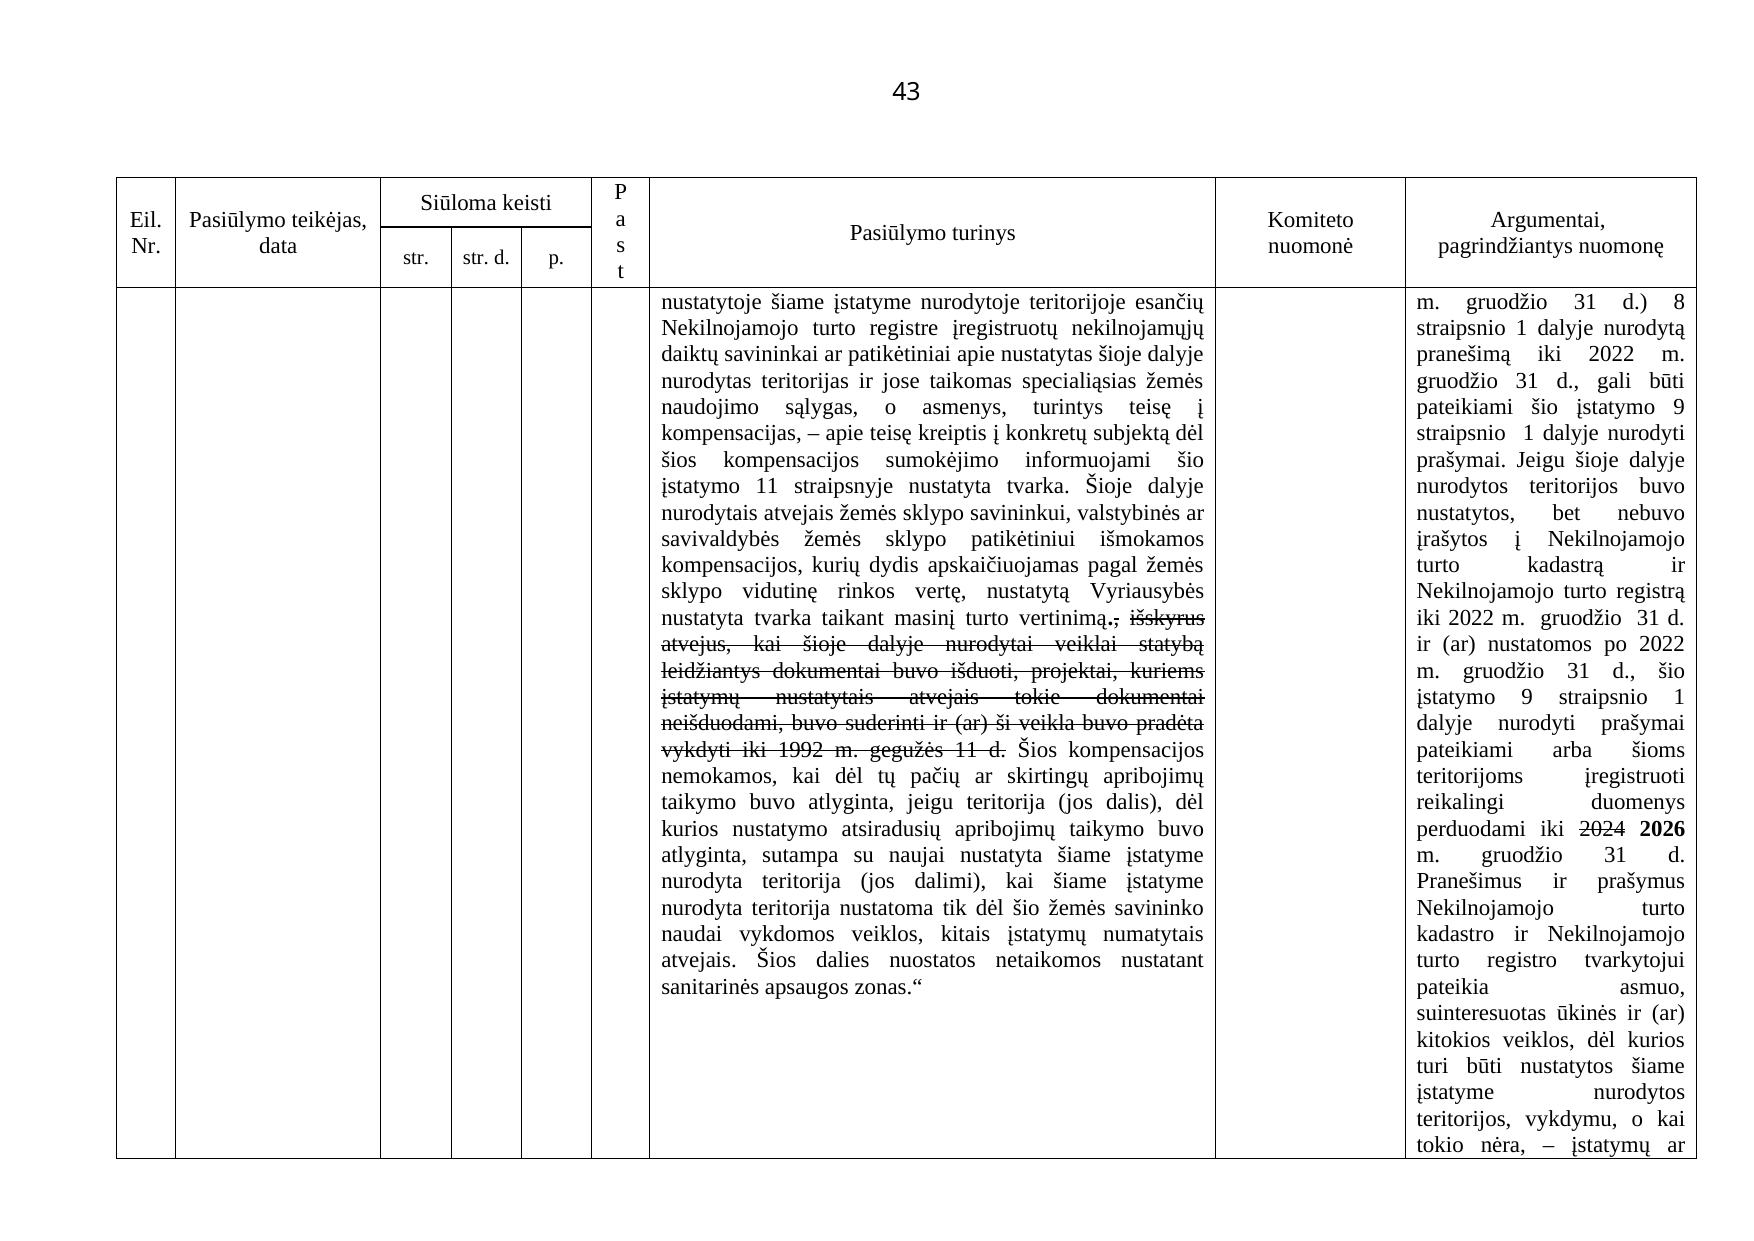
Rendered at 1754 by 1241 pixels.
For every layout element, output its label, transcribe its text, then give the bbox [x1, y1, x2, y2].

table_header Siūloma keisti [381, 178, 591, 226]
table_cell m. gruodžio 31 d.) 8 straipsnio 1 dalyje nurodytą pranešimą iki 2022 m. gruodžio 31 d., gali būti pateikiami šio įstatymo 9 straipsnio 1 dalyje nurodyti prašymai. Jeigu šioje dalyje nurodytos teritorijos buvo nustatytos, bet nebuvo įrašytos į Nekilnojamojo turto kadastrą ir Nekilnojamojo turto registrą iki 2022 m. gruodžio 31 d. ir (ar) nustatomos po 2022 m. gruodžio 31 d., šio įstatymo 9 straipsnio 1 dalyje nurodyti prašymai pateikiami arba šioms teritorijoms įregistruoti reikalingi duomenys perduodami iki 2024 2026 m. gruodžio 31 d. Pranešimus ir prašymus Nekilnojamojo turto kadastro ir Nekilnojamojo turto registro tvarkytojui pateikia asmuo, suinteresuotas ūkinės ir (ar) kitokios veiklos, dėl kurios turi būti nustatytos šiame įstatyme nurodytos teritorijos, vykdymu, o kai tokio nėra, – įstatymų ar [1406, 288, 1696, 1157]
table_cell [592, 288, 649, 1157]
table_cell [381, 288, 451, 1157]
table_header Argumentai, pagrindžiantys nuomonę [1406, 178, 1696, 287]
table_header Pasiūlymo teikėjas, data [176, 178, 380, 287]
table_header Komiteto nuomonė [1216, 178, 1405, 287]
table_cell [176, 288, 380, 1157]
table_cell str. [381, 228, 451, 287]
table_header Eil. Nr. [117, 178, 175, 287]
table_header Pasiūlymo turinys [650, 178, 1215, 287]
table_cell nustatytoje šiame įstatyme nurodytoje teritorijoje esančių Nekilnojamojo turto registre įregistruotų nekilnojamųjų daiktų savininkai ar patikėtiniai apie nustatytas šioje dalyje nurodytas teritorijas ir jose taikomas specialiąsias žemės naudojimo sąlygas, o asmenys, turintys teisę į kompensacijas, – apie teisę kreiptis į konkretų subjektą dėl šios kompensacijos sumokėjimo informuojami šio įstatymo 11 straipsnyje nustatyta tvarka. Šioje dalyje nurodytais atvejais žemės sklypo savininkui, valstybinės ar savivaldybės žemės sklypo patikėtiniui išmokamos kompensacijos, kurių dydis apskaičiuojamas pagal žemės sklypo vidutinę rinkos vertę, nustatytą Vyriausybės nustatyta tvarka taikant masinį turto vertinimą., išskyrus atvejus, kai šioje dalyje nurodytai veiklai statybą leidžiantys dokumentai buvo išduoti, projektai, kuriems įstatymų nustatytais atvejais tokie dokumentai neišduodami, buvo suderinti ir (ar) ši veikla buvo pradėta vykdyti iki 1992 m. gegužės 11 d. Šios kompensacijos nemokamos, kai dėl tų pačių ar skirtingų apribojimų taikymo buvo atlyginta, jeigu teritorija (jos dalis), dėl kurios nustatymo atsiradusių apribojimų taikymo buvo atlyginta, sutampa su naujai nustatyta šiame įstatyme nurodyta teritorija (jos dalimi), kai šiame įstatyme nurodyta teritorija nustatoma tik dėl šio žemės savininko naudai vykdomos veiklos, kitais įstatymų numatytais atvejais. Šios dalies nuostatos netaikomos nustatant sanitarinės apsaugos zonas.“ [650, 288, 1215, 1157]
table_cell [117, 288, 175, 1157]
table_header Pastabos [592, 178, 649, 287]
table_cell str. d. [452, 228, 521, 287]
table_cell [452, 288, 521, 1157]
table_cell [1216, 288, 1405, 1157]
table_cell [522, 288, 591, 1157]
table_cell p. [522, 228, 591, 287]
